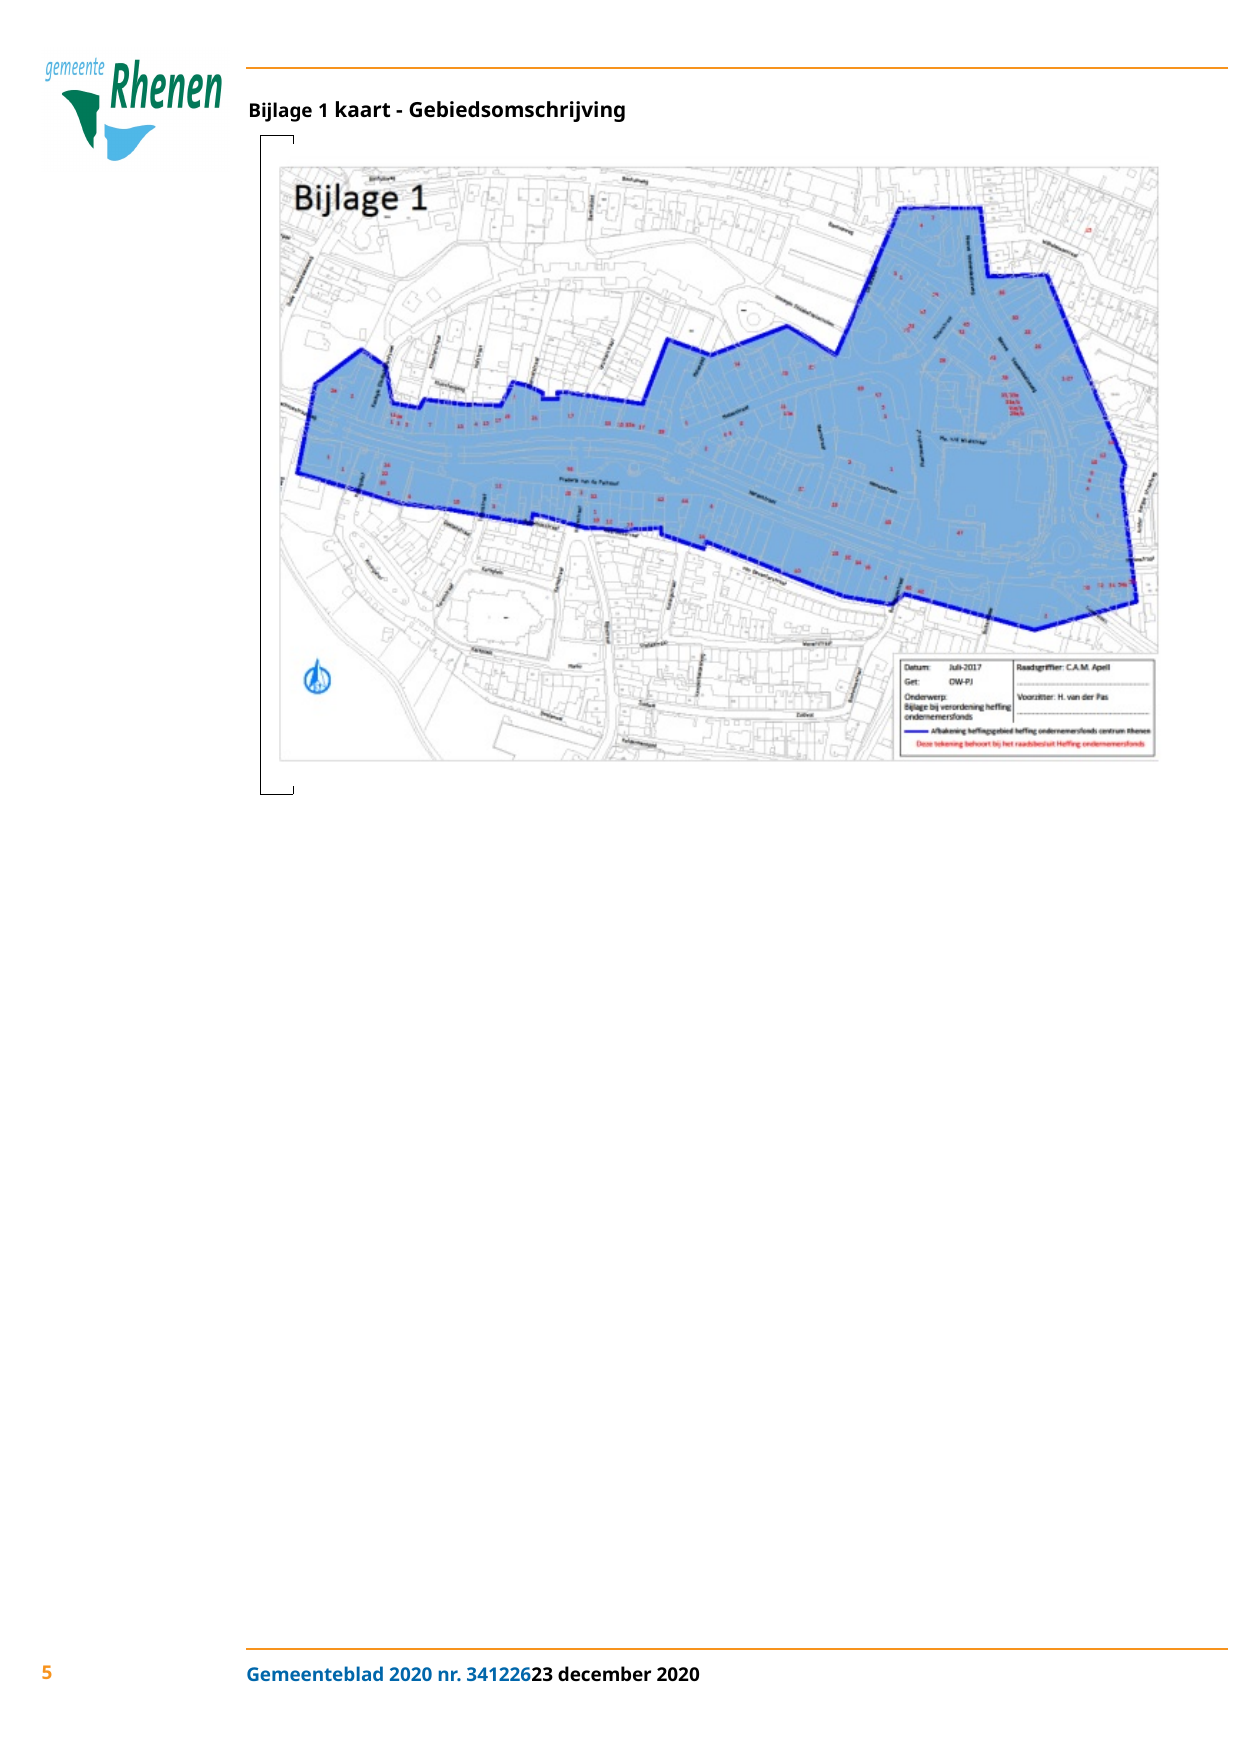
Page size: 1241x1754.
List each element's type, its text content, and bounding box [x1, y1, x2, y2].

text Bijlage 1 kaart - Gebiedsomschrijving [248, 95, 1152, 123]
picture [41, 47, 231, 172]
picture [268, 144, 1173, 786]
